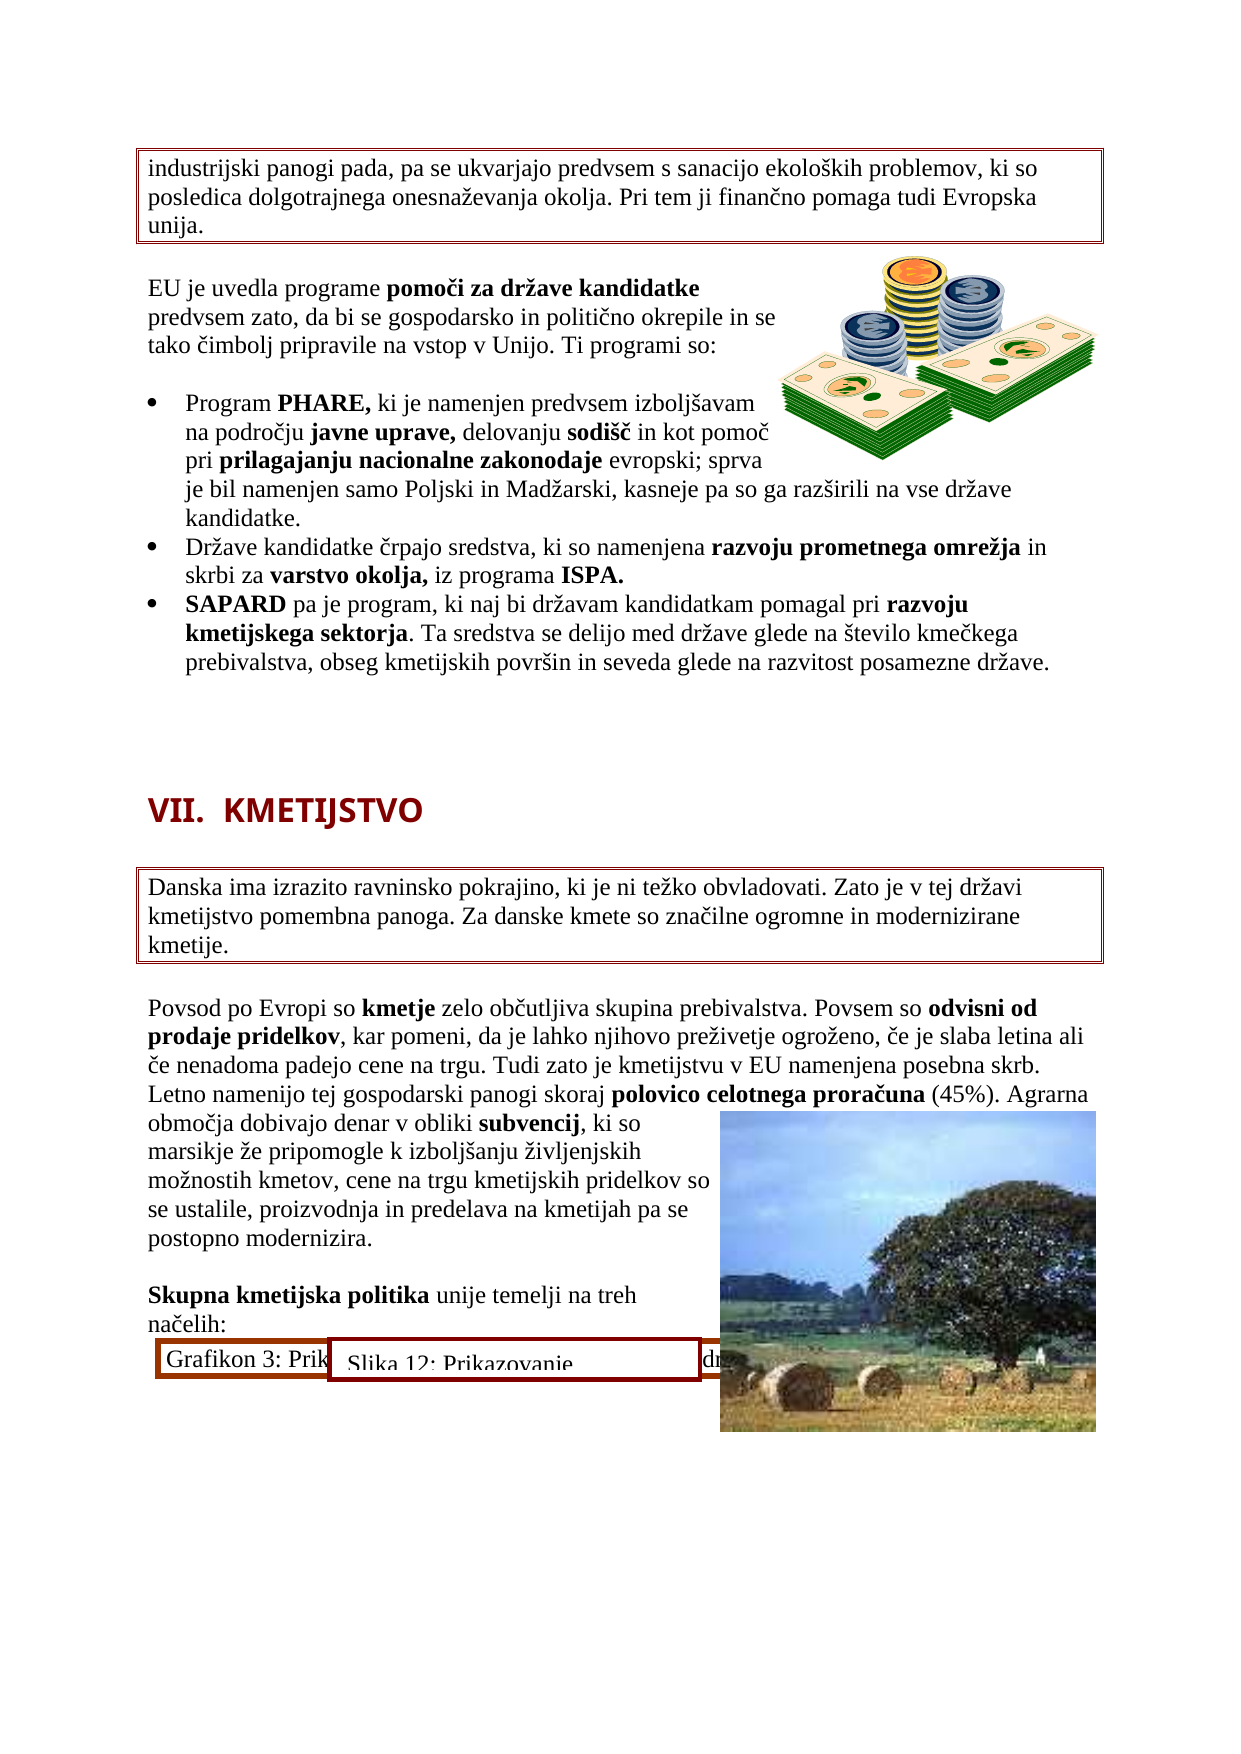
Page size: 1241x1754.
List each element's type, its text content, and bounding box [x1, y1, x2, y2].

text EU je uvedla programe pomoči za države kandidatke predvsem zato, da bi se gospodarsko in politično okrepile in se tako čimbolj pripravile na vstop v Unijo. Ti programi so: [148, 273, 886, 359]
text Povsod po Evropi so kmetje zelo občutljiva skupina prebivalstva. Povsem so odvisni od prodaje pridelkov, kar pomeni, da je lahko njihovo preživetje ogroženo, če je slaba letina ali če nenadoma padejo cene na trgu. Tudi zato je kmetijstvu v EU namenjena posebna skrb. Letno namenijo tej gospodarski panogi skoraj polovico celotnega proračuna (45%). Agrarna območja dobivajo denar v obliki subvencij, ki so marsikje že pripomogle k izboljšanju življenjskih možnostih kmetov, cene na trgu kmetijskih pridelkov so se ustalile, proizvodnja in predelava na kmetijah pa se postopno modernizira. [148, 993, 1093, 1251]
list Program PHARE, ki je namenjen predvsem izboljšavam na področju javne uprave, delovanju sodišč in kot pomoč pri prilagajanju nacionalne zakonodaje evropski; sprva je bil namenjen samo Poljski in Madžarski, kasneje pa so ga razširili na vse države kandidatke. [148, 388, 1093, 532]
subtitle KMETIJSTVO [148, 787, 1093, 832]
text [947, 273, 1093, 331]
text Slika 12: Prikazovanje kmetijstva [347, 1349, 682, 1369]
list Države kandidatke črpajo sredstva, ki so namenjena razvoju prometnega omrežja in skrbi za varstvo okolja, iz programa ISPA. [148, 532, 1093, 589]
picture [720, 1111, 1096, 1432]
text Skupna kmetijska politika unije temelji na treh načelih: [148, 1280, 720, 1338]
text Slovaška je država, ki ima veliko nahajališč rud in premoga. V številnih rudnikih in v težki industriji je bilo v preteklosti na voljo veliko delovnih mest. Danes, ko proizvodnja v tej industrijski panogi pada, pa se ukvarjajo predvsem s sanacijo ekoloških problemov, ki so posledica dolgotrajnega onesnaževanja okolja. Pri tem ji finančno pomaga tudi Evropska unija. [139, 151, 1101, 241]
list SAPARD pa je program, ki naj bi državam kandidatkam pomagal pri razvoju kmetijskega sektorja. Ta sredstva se delijo med države glede na število kmečkega prebivalstva, obseg kmetijskih površin in seveda glede na razvitost posamezne države. [148, 589, 1093, 676]
table_header Grafikon 3: Prikazuje delež kmečkega prebivalstva v državah EU [161, 1344, 327, 1373]
